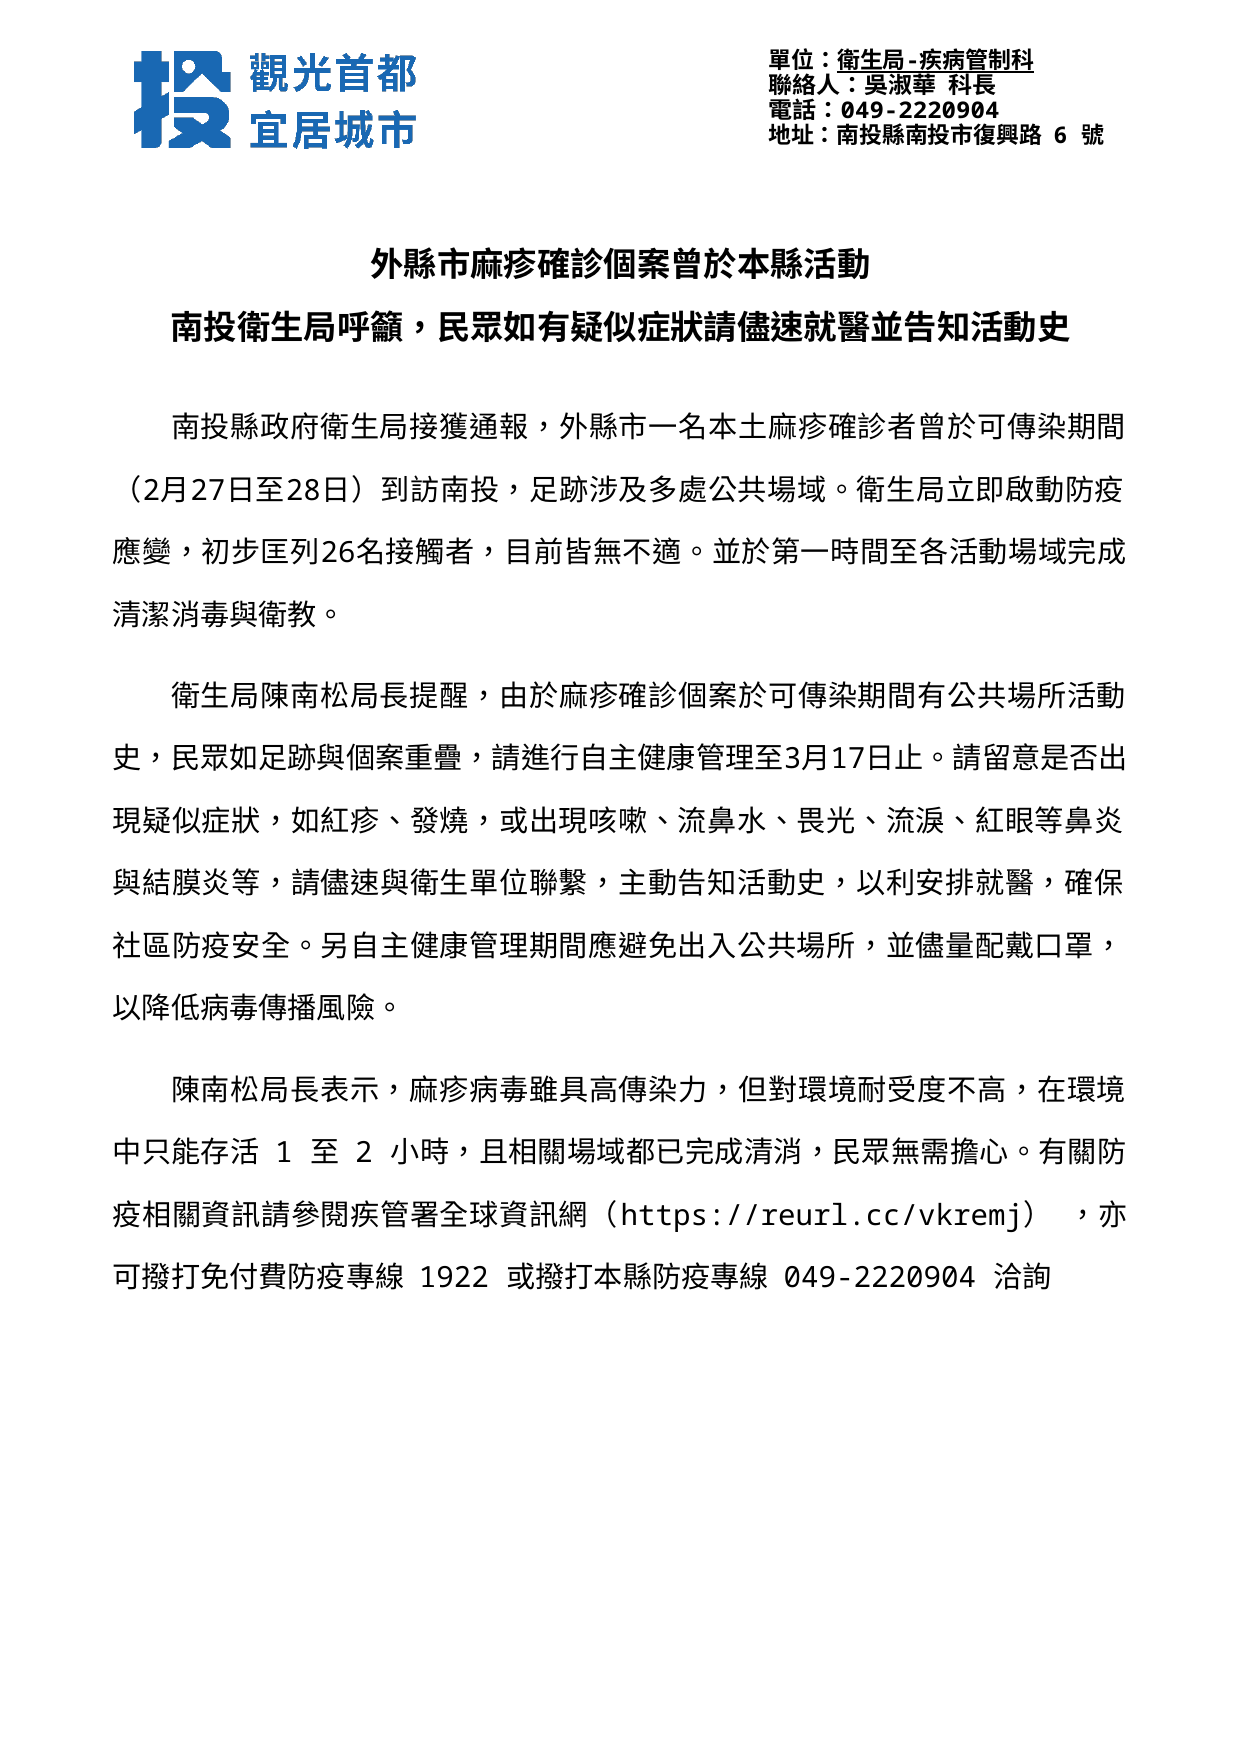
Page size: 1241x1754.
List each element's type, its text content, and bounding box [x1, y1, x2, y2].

text 單位：衛生局-疾病管制科 [768, 49, 1093, 74]
text 地址：南投縣南投市復興路 6 號 [768, 124, 1129, 149]
text 陳南松局長表示，麻疹病毒雖具高傳染力，但對環境耐受度不高，在環境中只能存活 1 至 2 小時，且相關場域都已完成清消，民眾無需擔心。有關防疫相關資訊請參閱疾管署全球資訊網（https://reurl.cc/vkremj） ，亦可撥打免付費防疫專線 1922 或撥打本縣防疫專線 049-2220904 洽詢 [112, 1046, 1128, 1296]
text 衛生局陳南松局長提醒，由於麻疹確診個案於可傳染期間有公共場所活動史，民眾如足跡與個案重疊，請進行自主健康管理至3月17日止。請留意是否出現疑似症狀，如紅疹、發燒，或出現咳嗽、流鼻水、畏光、流淚、紅眼等鼻炎與結膜炎等，請儘速與衛生單位聯繫，主動告知活動史，以利安排就醫，確保社區防疫安全。另自主健康管理期間應避免出入公共場所，並儘量配戴口罩，以降低病毒傳播風險。 [112, 652, 1128, 1027]
text 聯絡人：吳淑華 科長 [768, 74, 1129, 99]
text 外縣市麻疹確診個案曾於本縣活動 [112, 221, 1128, 283]
text 南投縣政府衛生局接獲通報，外縣市一名本土麻疹確診者曾於可傳染期間（2月27日至28日）到訪南投，足跡涉及多處公共場域。衛生局立即啟動防疫應變，初步匡列26名接觸者，目前皆無不適。並於第一時間至各活動場域完成清潔消毒與衛教。 [112, 383, 1128, 633]
text 南投衛生局呼籲，民眾如有疑似症狀請儘速就醫並告知活動史 [112, 283, 1128, 346]
text 電話：049-2220904 [768, 99, 1129, 124]
